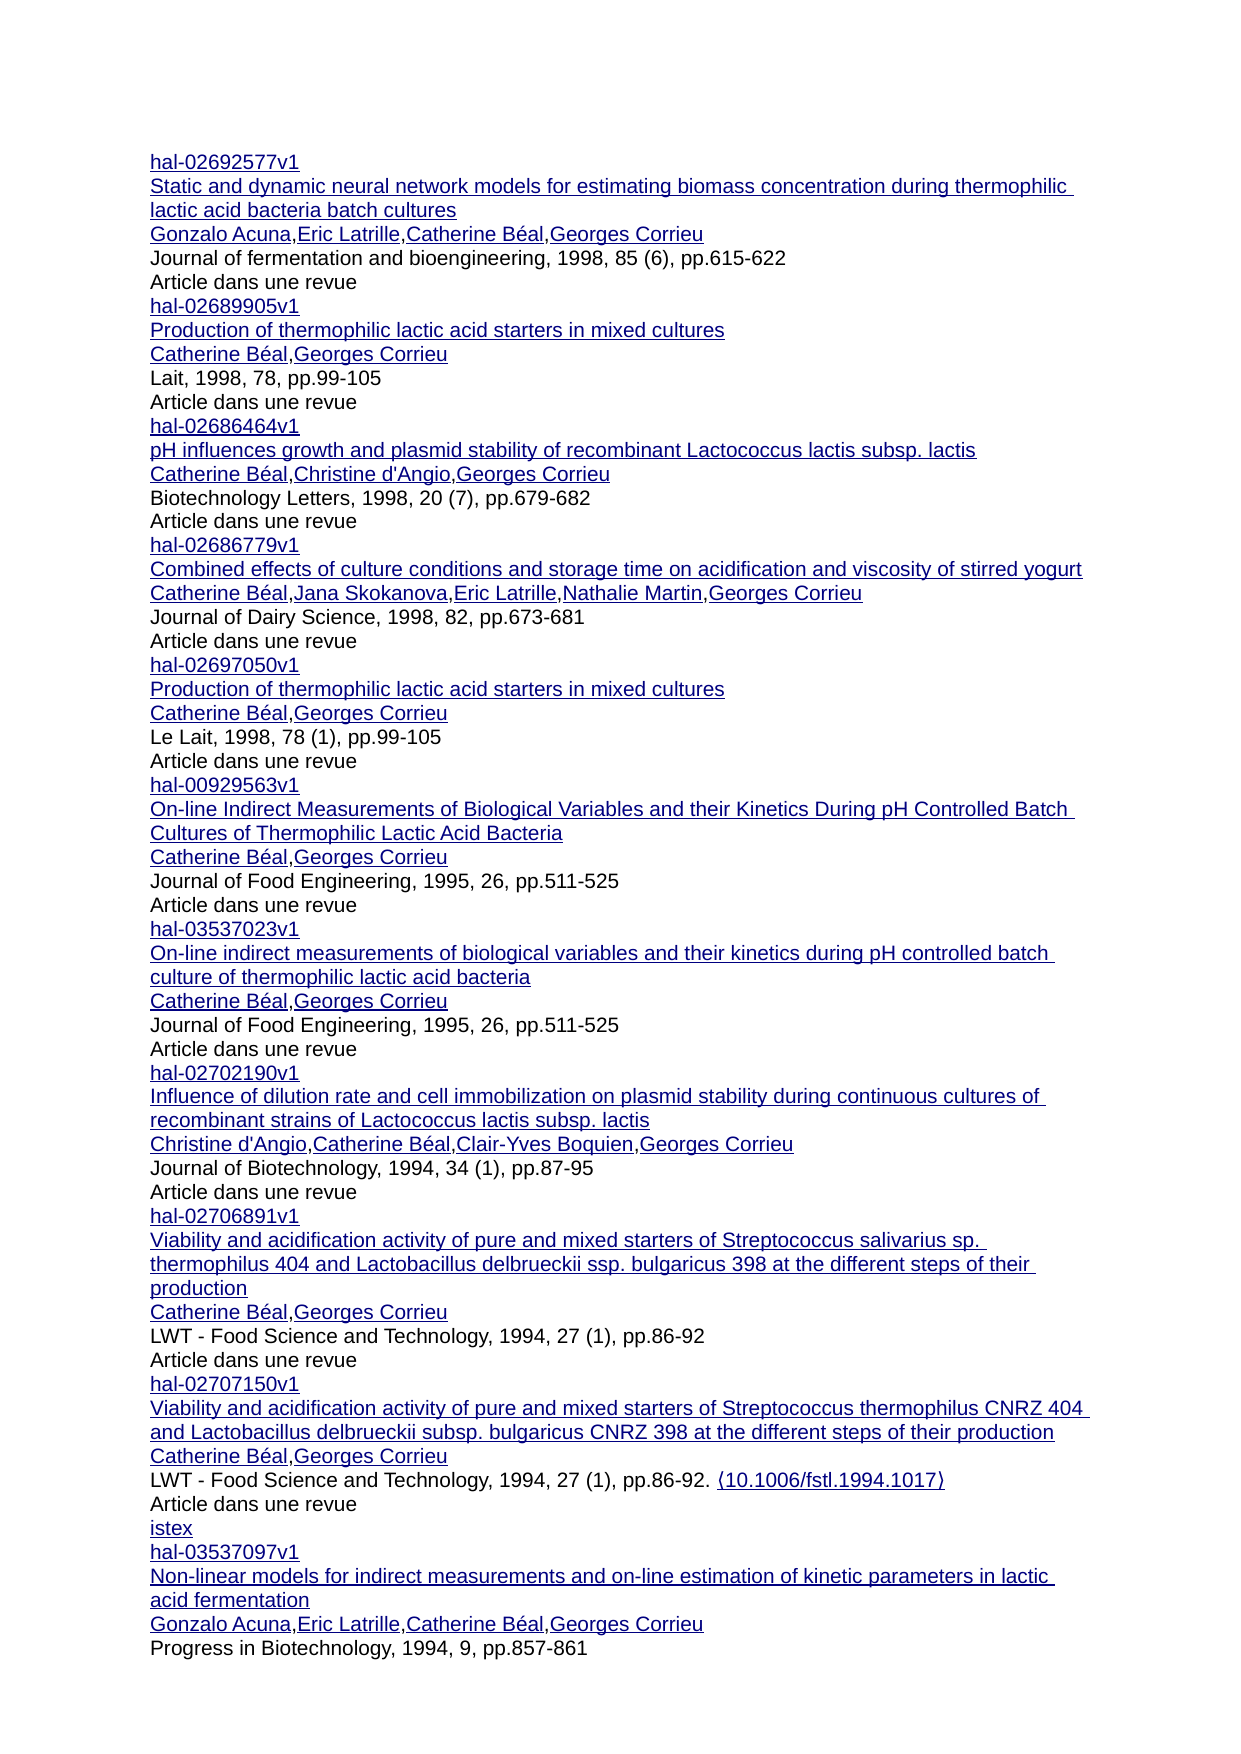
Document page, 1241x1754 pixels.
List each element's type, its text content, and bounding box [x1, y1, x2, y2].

table_cell On-line Indirect Measurements of Biological Variables and their Kinetics During pH Controlled Batch Cultures of Thermophilic Lactic Acid Bacteria Catherine Béal,Georges Corrieu Journal of Food Engineering, 1995, 26, pp.511-525 Article dans une revue hal-03537023v1 [150, 797, 1090, 941]
table_cell pH influences growth and plasmid stability of recombinant Lactococcus lactis subsp. lactis Catherine Béal,Christine d'Angio,Georges Corrieu Biotechnology Letters, 1998, 20 (7), pp.679-682 Article dans une revue hal-02686779v1 [150, 438, 1090, 557]
table_cell Production of thermophilic lactic acid starters in mixed cultures Catherine Béal,Georges Corrieu Lait, 1998, 78, pp.99-105 Article dans une revue hal-02686464v1 [150, 318, 1090, 437]
table_cell Non-linear models for indirect measurements and on-line estimation of kinetic parameters in lactic acid fermentation Gonzalo Acuna,Eric Latrille,Catherine Béal,Georges Corrieu Progress in Biotechnology, 1994, 9, pp.857-861 [150, 1564, 1090, 1659]
table_cell and Lactobacillus delbrueckii subsp. bulgaricus CNRZ 398 at the different steps of their production Catherine Béal,Georges Corrieu LWT - Food Science and Technology, 1994, 27 (1), pp.86-92. ⟨10.1006/fstl.1994.1017⟩ Article dans une revue istex hal-03537097v1 [150, 1418, 1090, 1563]
table_cell On-line indirect measurements of biological variables and their kinetics during pH controlled batch culture of thermophilic lactic acid bacteria Catherine Béal,Georges Corrieu Journal of Food Engineering, 1995, 26, pp.511-525 Article dans une revue hal-02702190v1 [150, 941, 1090, 1084]
table_cell Combined effects of culture conditions and storage time on acidification and viscosity of stirred yogurt Catherine Béal,Jana Skokanova,Eric Latrille,Nathalie Martin,Georges Corrieu Journal of Dairy Science, 1998, 82, pp.673-681 Article dans une revue hal-02697050v1 [150, 557, 1090, 677]
table_cell hal-02692577v1 [150, 150, 1090, 174]
table_cell Influence of dilution rate and cell immobilization on plasmid stability during continuous cultures of recombinant strains of Lactococcus lactis subsp. lactis Christine d'Angio,Catherine Béal,Clair-Yves Boquien,Georges Corrieu Journal of Biotechnology, 1994, 34 (1), pp.87-95 Article dans une revue hal-02706891v1 [150, 1084, 1090, 1228]
table_cell Production of thermophilic lactic acid starters in mixed cultures Catherine Béal,Georges Corrieu Le Lait, 1998, 78 (1), pp.99-105 Article dans une revue hal-00929563v1 [150, 677, 1090, 797]
table_cell Static and dynamic neural network models for estimating biomass concentration during thermophilic lactic acid bacteria batch cultures Gonzalo Acuna,Eric Latrille,Catherine Béal,Georges Corrieu Journal of fermentation and bioengineering, 1998, 85 (6), pp.615-622 Article dans une revue hal-02689905v1 [150, 174, 1090, 318]
table_cell Viability and acidification activity of pure and mixed starters of Streptococcus salivarius sp. thermophilus 404 and Lactobacillus delbrueckii ssp. bulgaricus 398 at the different steps of their production Catherine Béal,Georges Corrieu LWT - Food Science and Technology, 1994, 27 (1), pp.86-92 Article dans une revue hal-02707150v1 [150, 1228, 1090, 1396]
table_cell Viability and acidification activity of pure and mixed starters of Streptococcus thermophilus CNRZ 404 [150, 1396, 1090, 1417]
